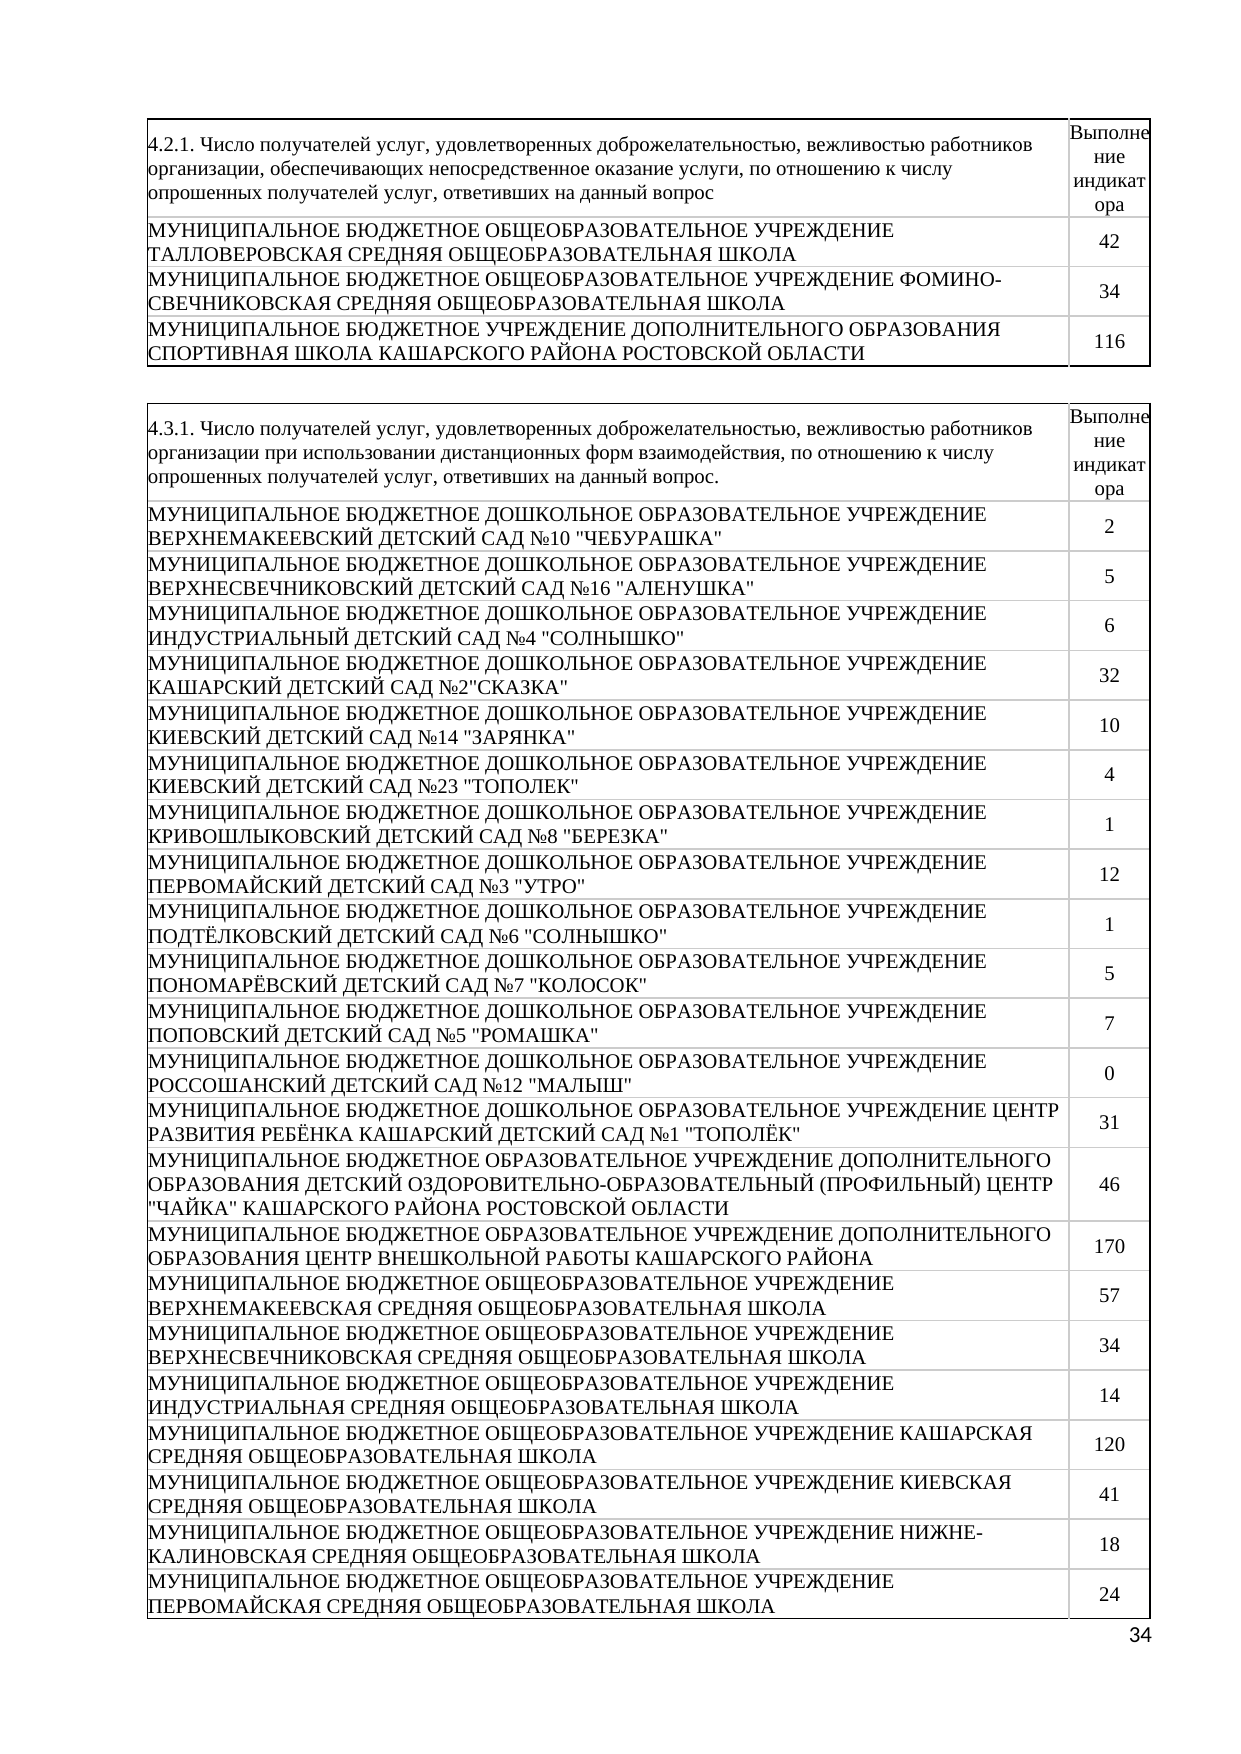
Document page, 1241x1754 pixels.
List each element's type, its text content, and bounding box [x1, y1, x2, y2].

table_cell МУНИЦИПАЛЬНОЕ БЮДЖЕТНОЕ ОБЩЕОБРАЗОВАТЕЛЬНОЕ УЧРЕЖДЕНИЕ ВЕРХНЕМАКЕЕВСКАЯ СРЕДНЯЯ ОБЩЕОБРАЗОВАТЕЛЬНАЯ ШКОЛА [148, 1271, 1068, 1319]
table_cell 5 [1070, 552, 1149, 600]
table_cell МУНИЦИПАЛЬНОЕ БЮДЖЕТНОЕ ОБЩЕОБРАЗОВАТЕЛЬНОЕ УЧРЕЖДЕНИЕ НИЖНЕ-КАЛИНОВСКАЯ СРЕДНЯЯ ОБЩЕОБРАЗОВАТЕЛЬНАЯ ШКОЛА [148, 1520, 1068, 1568]
table_cell 2 [1070, 502, 1149, 550]
table_cell 34 [1070, 267, 1149, 315]
table_cell МУНИЦИПАЛЬНОЕ БЮДЖЕТНОЕ ОБЩЕОБРАЗОВАТЕЛЬНОЕ УЧРЕЖДЕНИЕ ВЕРХНЕСВЕЧНИКОВСКАЯ СРЕДНЯЯ ОБЩЕОБРАЗОВАТЕЛЬНАЯ ШКОЛА [148, 1321, 1068, 1369]
table_cell МУНИЦИПАЛЬНОЕ БЮДЖЕТНОЕ ДОШКОЛЬНОЕ ОБРАЗОВАТЕЛЬНОЕ УЧРЕЖДЕНИЕ РОССОШАНСКИЙ ДЕТСКИЙ САД №12 "МАЛЫШ" [148, 1049, 1068, 1097]
table_cell 7 [1070, 999, 1149, 1047]
table_cell МУНИЦИПАЛЬНОЕ БЮДЖЕТНОЕ УЧРЕЖДЕНИЕ ДОПОЛНИТЕЛЬНОГО ОБРАЗОВАНИЯ СПОРТИВНАЯ ШКОЛА КАШАРСКОГО РАЙОНА РОСТОВСКОЙ ОБЛАСТИ [148, 317, 1068, 365]
table_cell 41 [1070, 1470, 1149, 1518]
table_cell 0 [1070, 1049, 1149, 1097]
table_cell МУНИЦИПАЛЬНОЕ БЮДЖЕТНОЕ ОБЩЕОБРАЗОВАТЕЛЬНОЕ УЧРЕЖДЕНИЕ ИНДУСТРИАЛЬНАЯ СРЕДНЯЯ ОБЩЕОБРАЗОВАТЕЛЬНАЯ ШКОЛА [148, 1371, 1068, 1419]
table_header 4.2.1. Число получателей услуг, удовлетворенных доброжелательностью, вежливостью работников организации, обеспечивающих непосредственное оказание услуги, по отношению к числу опрошенных получателей услуг, ответивших на данный вопрос [148, 120, 1068, 216]
table_cell 34 [1070, 1321, 1149, 1369]
table_cell 14 [1070, 1371, 1149, 1419]
table_cell 42 [1070, 218, 1149, 266]
table_cell МУНИЦИПАЛЬНОЕ БЮДЖЕТНОЕ ОБРАЗОВАТЕЛЬНОЕ УЧРЕЖДЕНИЕ ДОПОЛНИТЕЛЬНОГО ОБРАЗОВАНИЯ ДЕТСКИЙ ОЗДОРОВИТЕЛЬНО-ОБРАЗОВАТЕЛЬНЫЙ (ПРОФИЛЬНЫЙ) ЦЕНТР "ЧАЙКА" КАШАРСКОГО РАЙОНА РОСТОВСКОЙ ОБЛАСТИ [148, 1148, 1068, 1220]
table_cell 1 [1070, 900, 1149, 948]
table_cell 116 [1070, 317, 1149, 365]
table_cell 24 [1070, 1570, 1149, 1618]
table_cell 6 [1070, 601, 1149, 649]
table_cell МУНИЦИПАЛЬНОЕ БЮДЖЕТНОЕ ДОШКОЛЬНОЕ ОБРАЗОВАТЕЛЬНОЕ УЧРЕЖДЕНИЕ КАШАРСКИЙ ДЕТСКИЙ САД №2"СКАЗКА" [148, 651, 1068, 699]
table_cell 12 [1070, 850, 1149, 898]
table_cell МУНИЦИПАЛЬНОЕ БЮДЖЕТНОЕ ДОШКОЛЬНОЕ ОБРАЗОВАТЕЛЬНОЕ УЧРЕЖДЕНИЕ КИЕВСКИЙ ДЕТСКИЙ САД №14 "ЗАРЯНКА" [148, 701, 1068, 749]
table_cell МУНИЦИПАЛЬНОЕ БЮДЖЕТНОЕ ОБЩЕОБРАЗОВАТЕЛЬНОЕ УЧРЕЖДЕНИЕ ПЕРВОМАЙСКАЯ СРЕДНЯЯ ОБЩЕОБРАЗОВАТЕЛЬНАЯ ШКОЛА [148, 1570, 1068, 1618]
table_cell МУНИЦИПАЛЬНОЕ БЮДЖЕТНОЕ ОБЩЕОБРАЗОВАТЕЛЬНОЕ УЧРЕЖДЕНИЕ ФОМИНО-СВЕЧНИКОВСКАЯ СРЕДНЯЯ ОБЩЕОБРАЗОВАТЕЛЬНАЯ ШКОЛА [148, 267, 1068, 315]
table_cell МУНИЦИПАЛЬНОЕ БЮДЖЕТНОЕ ДОШКОЛЬНОЕ ОБРАЗОВАТЕЛЬНОЕ УЧРЕЖДЕНИЕ ИНДУСТРИАЛЬНЫЙ ДЕТСКИЙ САД №4 "СОЛНЫШКО" [148, 601, 1068, 649]
table_header Выполнение индикатора [1070, 120, 1149, 216]
table_cell МУНИЦИПАЛЬНОЕ БЮДЖЕТНОЕ ОБЩЕОБРАЗОВАТЕЛЬНОЕ УЧРЕЖДЕНИЕ КИЕВСКАЯ СРЕДНЯЯ ОБЩЕОБРАЗОВАТЕЛЬНАЯ ШКОЛА [148, 1470, 1068, 1518]
table_cell МУНИЦИПАЛЬНОЕ БЮДЖЕТНОЕ ДОШКОЛЬНОЕ ОБРАЗОВАТЕЛЬНОЕ УЧРЕЖДЕНИЕ ВЕРХНЕМАКЕЕВСКИЙ ДЕТСКИЙ САД №10 "ЧЕБУРАШКА" [148, 502, 1068, 550]
table_cell МУНИЦИПАЛЬНОЕ БЮДЖЕТНОЕ ДОШКОЛЬНОЕ ОБРАЗОВАТЕЛЬНОЕ УЧРЕЖДЕНИЕ ПОНОМАРЁВСКИЙ ДЕТСКИЙ САД №7 "КОЛОСОК" [148, 949, 1068, 997]
table_cell МУНИЦИПАЛЬНОЕ БЮДЖЕТНОЕ ОБЩЕОБРАЗОВАТЕЛЬНОЕ УЧРЕЖДЕНИЕ КАШАРСКАЯ СРЕДНЯЯ ОБЩЕОБРАЗОВАТЕЛЬНАЯ ШКОЛА [148, 1421, 1068, 1468]
table_cell МУНИЦИПАЛЬНОЕ БЮДЖЕТНОЕ ДОШКОЛЬНОЕ ОБРАЗОВАТЕЛЬНОЕ УЧРЕЖДЕНИЕ ПОПОВСКИЙ ДЕТСКИЙ САД №5 "РОМАШКА" [148, 999, 1068, 1047]
table_cell 5 [1070, 949, 1149, 997]
table_cell 170 [1070, 1222, 1149, 1270]
table_cell 1 [1070, 800, 1149, 848]
table_cell МУНИЦИПАЛЬНОЕ БЮДЖЕТНОЕ ДОШКОЛЬНОЕ ОБРАЗОВАТЕЛЬНОЕ УЧРЕЖДЕНИЕ ПЕРВОМАЙСКИЙ ДЕТСКИЙ САД №3 "УТРО" [148, 850, 1068, 898]
table_cell МУНИЦИПАЛЬНОЕ БЮДЖЕТНОЕ ДОШКОЛЬНОЕ ОБРАЗОВАТЕЛЬНОЕ УЧРЕЖДЕНИЕ ЦЕНТР РАЗВИТИЯ РЕБЁНКА КАШАРСКИЙ ДЕТСКИЙ САД №1 "ТОПОЛЁК" [148, 1098, 1068, 1146]
table_cell МУНИЦИПАЛЬНОЕ БЮДЖЕТНОЕ ДОШКОЛЬНОЕ ОБРАЗОВАТЕЛЬНОЕ УЧРЕЖДЕНИЕ КИЕВСКИЙ ДЕТСКИЙ САД №23 "ТОПОЛЕК" [148, 751, 1068, 798]
table_cell 10 [1070, 701, 1149, 749]
table_cell 18 [1070, 1520, 1149, 1568]
table_cell 4 [1070, 751, 1149, 798]
table_cell МУНИЦИПАЛЬНОЕ БЮДЖЕТНОЕ ДОШКОЛЬНОЕ ОБРАЗОВАТЕЛЬНОЕ УЧРЕЖДЕНИЕ КРИВОШЛЫКОВСКИЙ ДЕТСКИЙ САД №8 "БЕРЕЗКА" [148, 800, 1068, 848]
table_cell 57 [1070, 1271, 1149, 1319]
table_cell 31 [1070, 1098, 1149, 1146]
table_cell 120 [1070, 1421, 1149, 1468]
table_cell МУНИЦИПАЛЬНОЕ БЮДЖЕТНОЕ ОБЩЕОБРАЗОВАТЕЛЬНОЕ УЧРЕЖДЕНИЕ ТАЛЛОВЕРОВСКАЯ СРЕДНЯЯ ОБЩЕОБРАЗОВАТЕЛЬНАЯ ШКОЛА [148, 218, 1068, 266]
table_cell МУНИЦИПАЛЬНОЕ БЮДЖЕТНОЕ ДОШКОЛЬНОЕ ОБРАЗОВАТЕЛЬНОЕ УЧРЕЖДЕНИЕ ВЕРХНЕСВЕЧНИКОВСКИЙ ДЕТСКИЙ САД №16 "АЛЕНУШКА" [148, 552, 1068, 600]
table_header Выполнение индикатора [1070, 404, 1149, 500]
table_cell 32 [1070, 651, 1149, 699]
table_cell МУНИЦИПАЛЬНОЕ БЮДЖЕТНОЕ ОБРАЗОВАТЕЛЬНОЕ УЧРЕЖДЕНИЕ ДОПОЛНИТЕЛЬНОГО ОБРАЗОВАНИЯ ЦЕНТР ВНЕШКОЛЬНОЙ РАБОТЫ КАШАРСКОГО РАЙОНА [148, 1222, 1068, 1270]
table_cell 46 [1070, 1148, 1149, 1220]
table_cell МУНИЦИПАЛЬНОЕ БЮДЖЕТНОЕ ДОШКОЛЬНОЕ ОБРАЗОВАТЕЛЬНОЕ УЧРЕЖДЕНИЕ ПОДТЁЛКОВСКИЙ ДЕТСКИЙ САД №6 "СОЛНЫШКО" [148, 900, 1068, 948]
table_header 4.3.1. Число получателей услуг, удовлетворенных доброжелательностью, вежливостью работников организации при использовании дистанционных форм взаимодействия, по отношению к числу опрошенных получателей услуг, ответивших на данный вопрос. [148, 404, 1068, 500]
